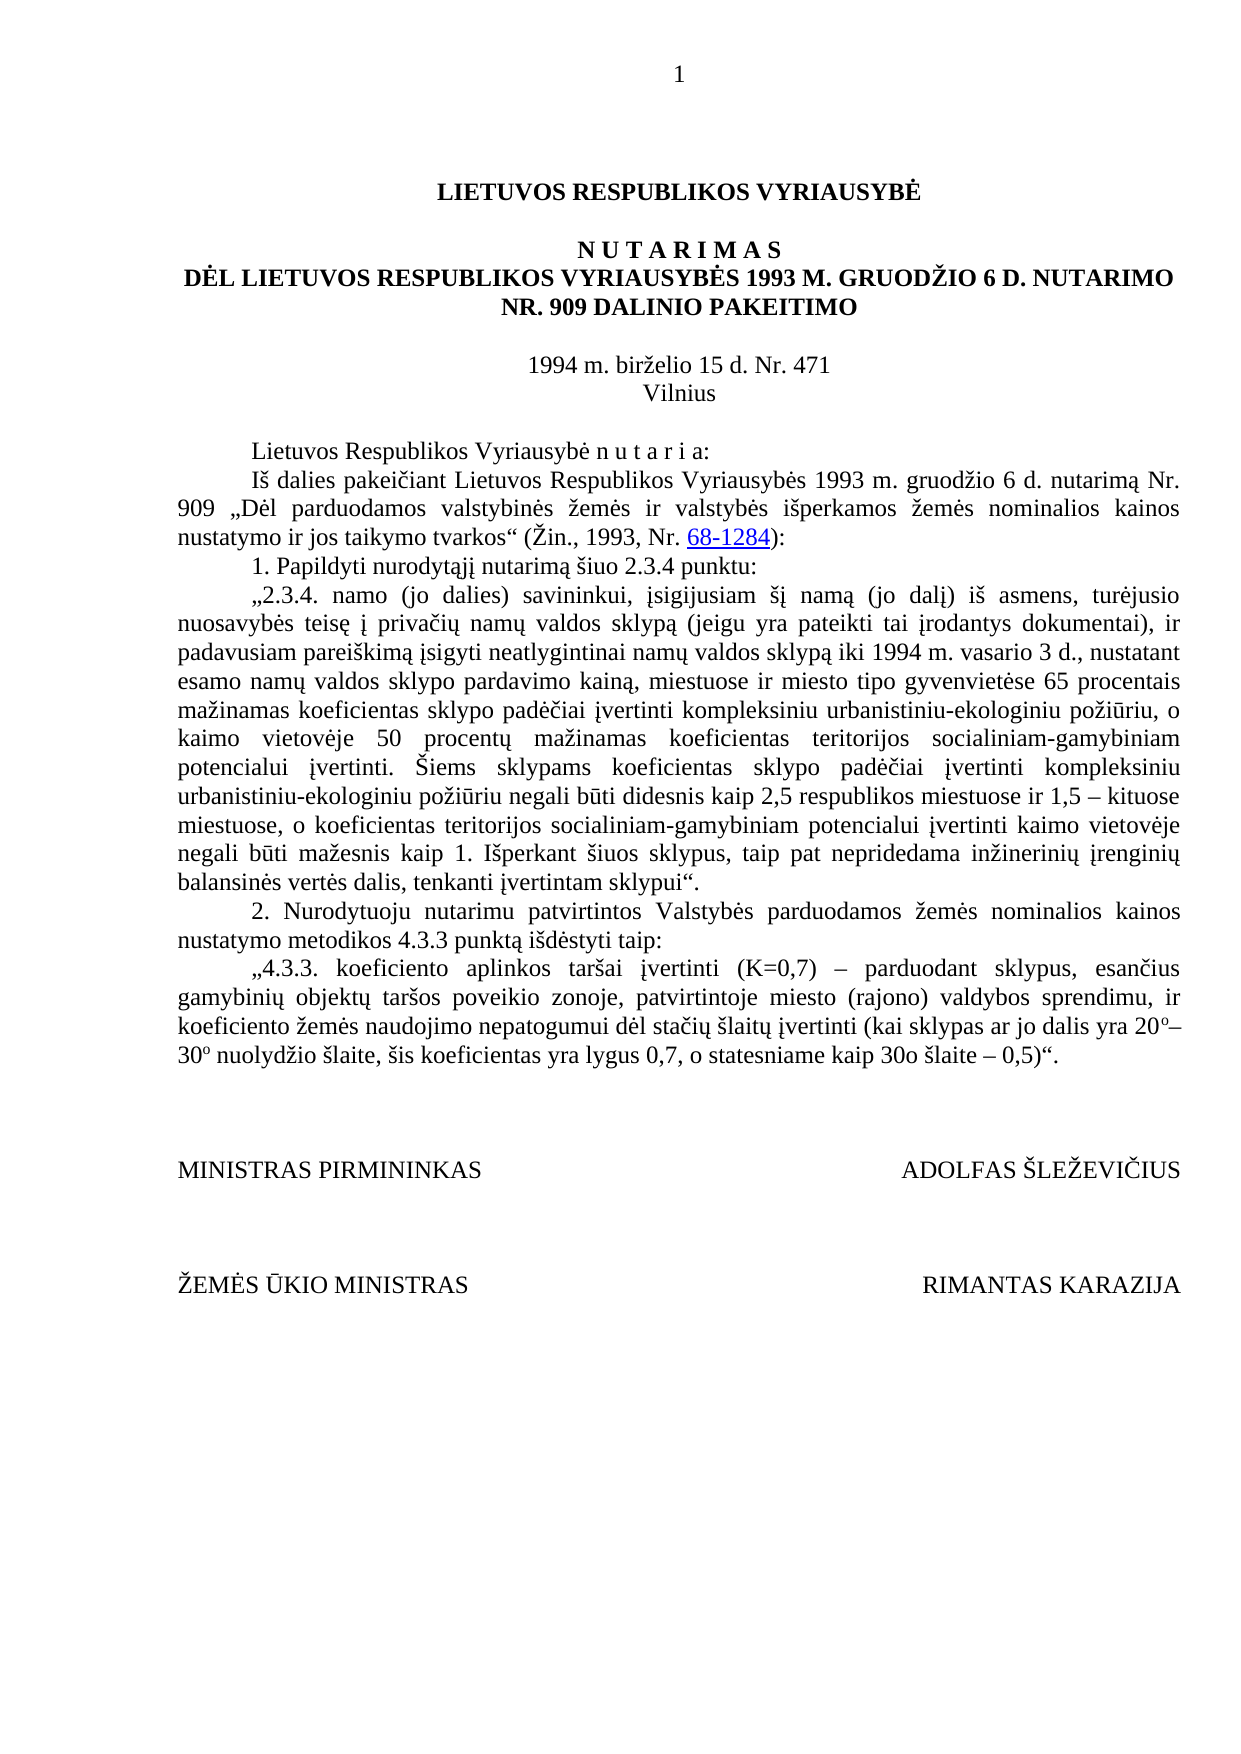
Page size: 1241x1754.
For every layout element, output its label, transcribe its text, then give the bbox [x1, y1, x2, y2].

text 1994 m. birželio 15 d. Nr. 471 [177, 350, 1181, 378]
text 2. Nurodytuoju nutarimu patvirtintos Valstybės parduodamos žemės nominalios kainos nustatymo metodikos 4.3.3 punktą išdėstyti taip: [177, 896, 1181, 953]
text „2.3.4. namo (jo dalies) savininkui, įsigijusiam šį namą (jo dalį) iš asmens, turėjusio nuosavybės teisę į privačių namų valdos sklypą (jeigu yra pateikti tai įrodantys dokumentai), ir padavusiam pareiškimą įsigyti neatlygintinai namų valdos sklypą iki 1994 m. vasario 3 d., nustatant esamo namų valdos sklypo pardavimo kainą, miestuose ir miesto tipo gyvenvietėse 65 procentais mažinamas koeficientas sklypo padėčiai įvertinti kompleksiniu urbanistiniu-ekologiniu požiūriu, o kaimo vietovėje 50 procentų mažinamas koeficientas teritorijos socialiniam-gamybiniam potencialui įvertinti. Šiems sklypams koeficientas sklypo padėčiai įvertinti kompleksiniu urbanistiniu-ekologiniu požiūriu negali būti didesnis kaip 2,5 respublikos miestuose ir 1,5 – kituose miestuose, o koeficientas teritorijos socialiniam-gamybiniam potencialui įvertinti kaimo vietovėje negali būti mažesnis kaip 1. Išperkant šiuos sklypus, taip pat nepridedama inžinerinių įrenginių balansinės vertės dalis, tenkanti įvertintam sklypui“. [177, 580, 1181, 896]
text 1. Papildyti nurodytąjį nutarimą šiuo 2.3.4 punktu: [177, 551, 1181, 580]
text LIETUVOS RESPUBLIKOS VYRIAUSYBĖ [177, 177, 1181, 206]
text DĖL LIETUVOS RESPUBLIKOS VYRIAUSYBĖS 1993 M. GRUODŽIO 6 D. NUTARIMO NR. 909 DALINIO PAKEITIMO [177, 263, 1181, 321]
text Iš dalies pakeičiant Lietuvos Respublikos Vyriausybės 1993 m. gruodžio 6 d. nutarimą Nr. 909 „Dėl parduodamos valstybinės žemės ir valstybės išperkamos žemės nominalios kainos nustatymo ir jos taikymo tvarkos“ (Žin., 1993, Nr. 68-1284): [177, 465, 1181, 551]
text ŽEMĖS ŪKIO MINISTRAS RIMANTAS KARAZIJA [177, 1270, 1181, 1298]
text N U T A R I M A S [177, 235, 1181, 263]
text Vilnius [177, 378, 1181, 407]
text „4.3.3. koeficiento aplinkos taršai įvertinti (K=0,7) – parduodant sklypus, esančius gamybinių objektų taršos poveikio zonoje, patvirtintoje miesto (rajono) valdybos sprendimu, ir koeficiento žemės naudojimo nepatogumui dėl stačių šlaitų įvertinti (kai sklypas ar jo dalis yra 20o–30o nuolydžio šlaite, šis koeficientas yra lygus 0,7, o statesniame kaip 30o šlaite – 0,5)“. [177, 953, 1181, 1068]
text Lietuvos Respublikos Vyriausybė nutaria: [177, 436, 1181, 465]
text MINISTRAS PIRMININKAS ADOLFAS ŠLEŽEVIČIUS [177, 1155, 1181, 1183]
